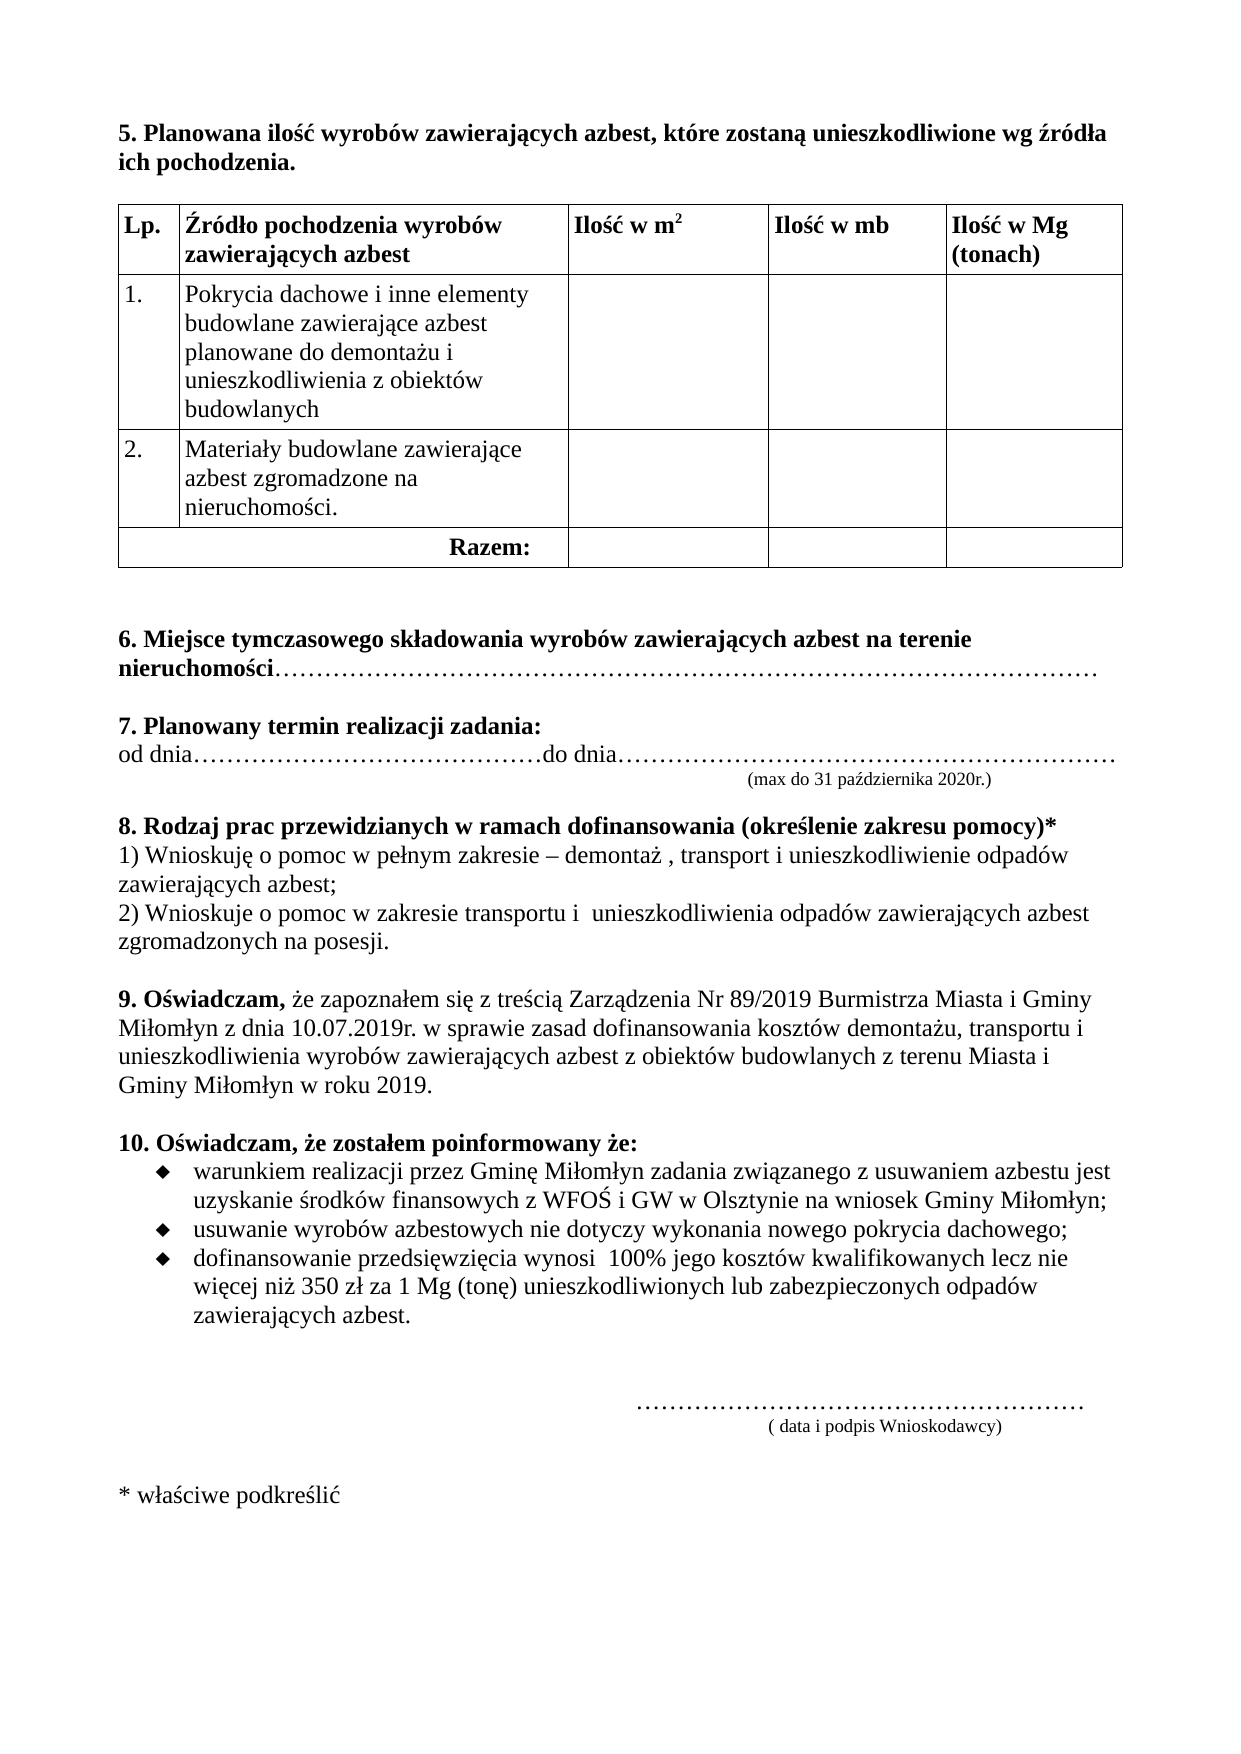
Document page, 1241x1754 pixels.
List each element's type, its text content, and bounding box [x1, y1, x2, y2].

table_cell [769, 528, 946, 567]
table_cell [947, 528, 1122, 567]
table_cell [769, 430, 946, 527]
text 2) Wnioskuje o pomoc w zakresie transportu i unieszkodliwienia odpadów zawierających azbest zgromadzonych na posesji. [118, 898, 1122, 955]
text 10. Oświadczam, że zostałem poinformowany że: [118, 1128, 1122, 1156]
table_cell [569, 430, 768, 527]
table_cell [569, 528, 768, 567]
table_cell Materiały budowlane zawierające azbest zgromadzone na nieruchomości. [180, 430, 568, 527]
text ……………………………………………… [118, 1386, 1122, 1415]
table_cell 1. [119, 275, 179, 429]
table_header Źródło pochodzenia wyrobów zawierających azbest [180, 205, 568, 273]
text od dnia……………………………………do dnia…………………………………………………… [118, 739, 1122, 768]
text 5. Planowana ilość wyrobów zawierających azbest, które zostaną unieszkodliwione wg źródła ich pochodzenia. [118, 118, 1122, 176]
table_cell [947, 275, 1122, 429]
text 7. Planowany termin realizacji zadania: [118, 711, 1122, 739]
table_header Ilość w Mg (tonach) [947, 205, 1122, 273]
table_cell [947, 430, 1122, 527]
list usuwanie wyrobów azbestowych nie dotyczy wykonania nowego pokrycia dachowego; [156, 1214, 1122, 1243]
text ( data i podpis Wnioskodawcy) [118, 1415, 1122, 1437]
text (max do 31 października 2020r.) [118, 768, 1122, 790]
list dofinansowanie przedsięwzięcia wynosi 100% jego kosztów kwalifikowanych lecz nie więcej niż 350 zł za 1 Mg (tonę) unieszkodliwionych lub zabezpieczonych odpadów zawierających azbest. [156, 1243, 1122, 1329]
table_cell [769, 275, 946, 429]
table_cell 2. [119, 430, 179, 527]
list warunkiem realizacji przez Gminę Miłomłyn zadania związanego z usuwaniem azbestu jest uzyskanie środków finansowych z WFOŚ i GW w Olsztynie na wniosek Gminy Miłomłyn; [156, 1156, 1122, 1214]
table_cell [569, 275, 768, 429]
table_header Lp. [119, 205, 179, 273]
text 9. Oświadczam, że zapoznałem się z treścią Zarządzenia Nr 89/2019 Burmistrza Miasta i Gminy Miłomłyn z dnia 10.07.2019r. w sprawie zasad dofinansowania kosztów demontażu, transportu i unieszkodliwienia wyrobów zawierających azbest z obiektów budowlanych z terenu Miasta i Gminy Miłomłyn w roku 2019. [118, 984, 1122, 1099]
table_header Ilość w mb [769, 205, 946, 273]
text * właściwe podkreślić [118, 1480, 1122, 1508]
table_cell Razem: [119, 528, 568, 567]
table_cell Pokrycia dachowe i inne elementy budowlane zawierające azbest planowane do demontażu i unieszkodliwienia z obiektów budowlanych [180, 275, 568, 429]
text 8. Rodzaj prac przewidzianych w ramach dofinansowania (określenie zakresu pomocy)* [118, 811, 1122, 840]
table_header Ilość w m2 [569, 205, 768, 273]
text 1) Wnioskuję o pomoc w pełnym zakresie – demontaż , transport i unieszkodliwienie odpadów zawierających azbest; [118, 840, 1122, 898]
text 6. Miejsce tymczasowego składowania wyrobów zawierających azbest na terenie nieruchomości……………………………………………………………………………………… [118, 624, 1122, 682]
